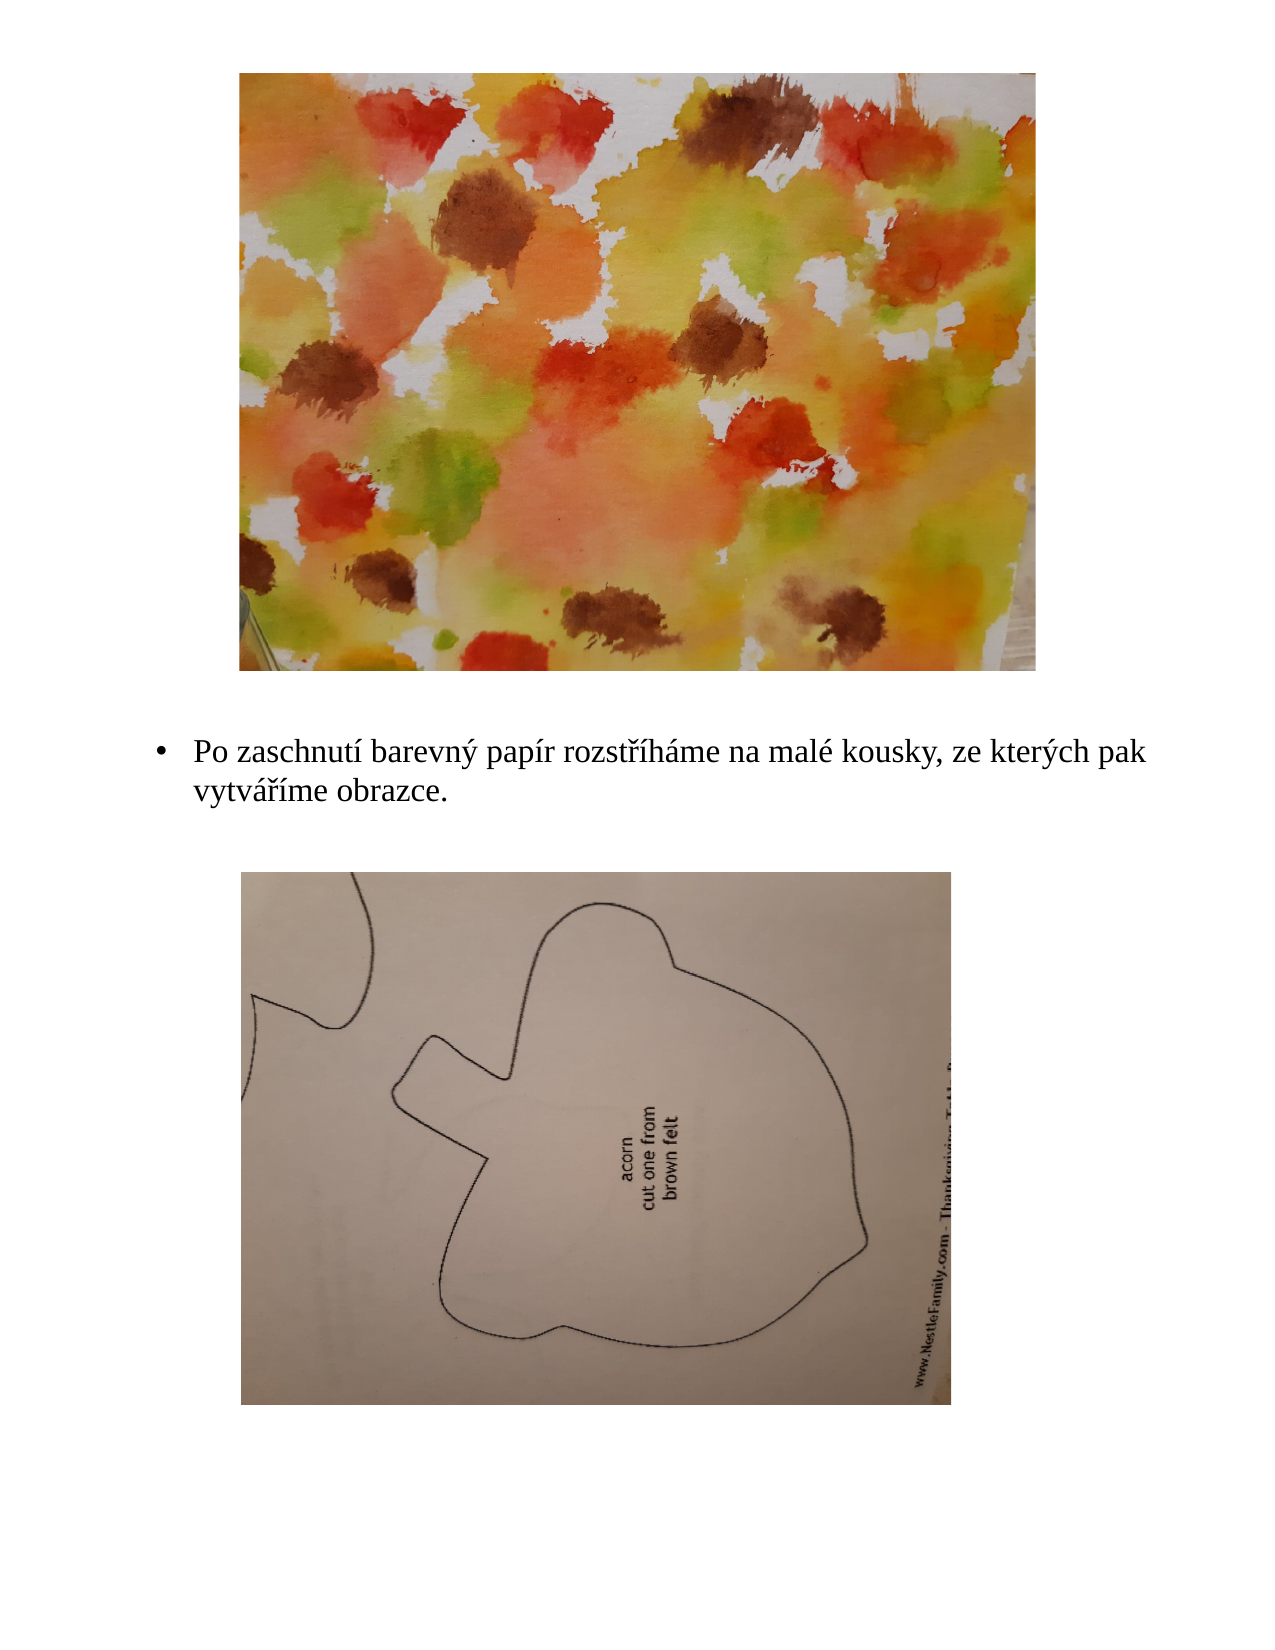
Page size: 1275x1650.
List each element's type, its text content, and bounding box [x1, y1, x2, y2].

list Po zaschnutí barevný papír rozstříháme na malé kousky, ze kterých pak vytváříme obrazce. [156, 731, 1157, 808]
picture [241, 872, 952, 1405]
picture [239, 73, 1036, 671]
